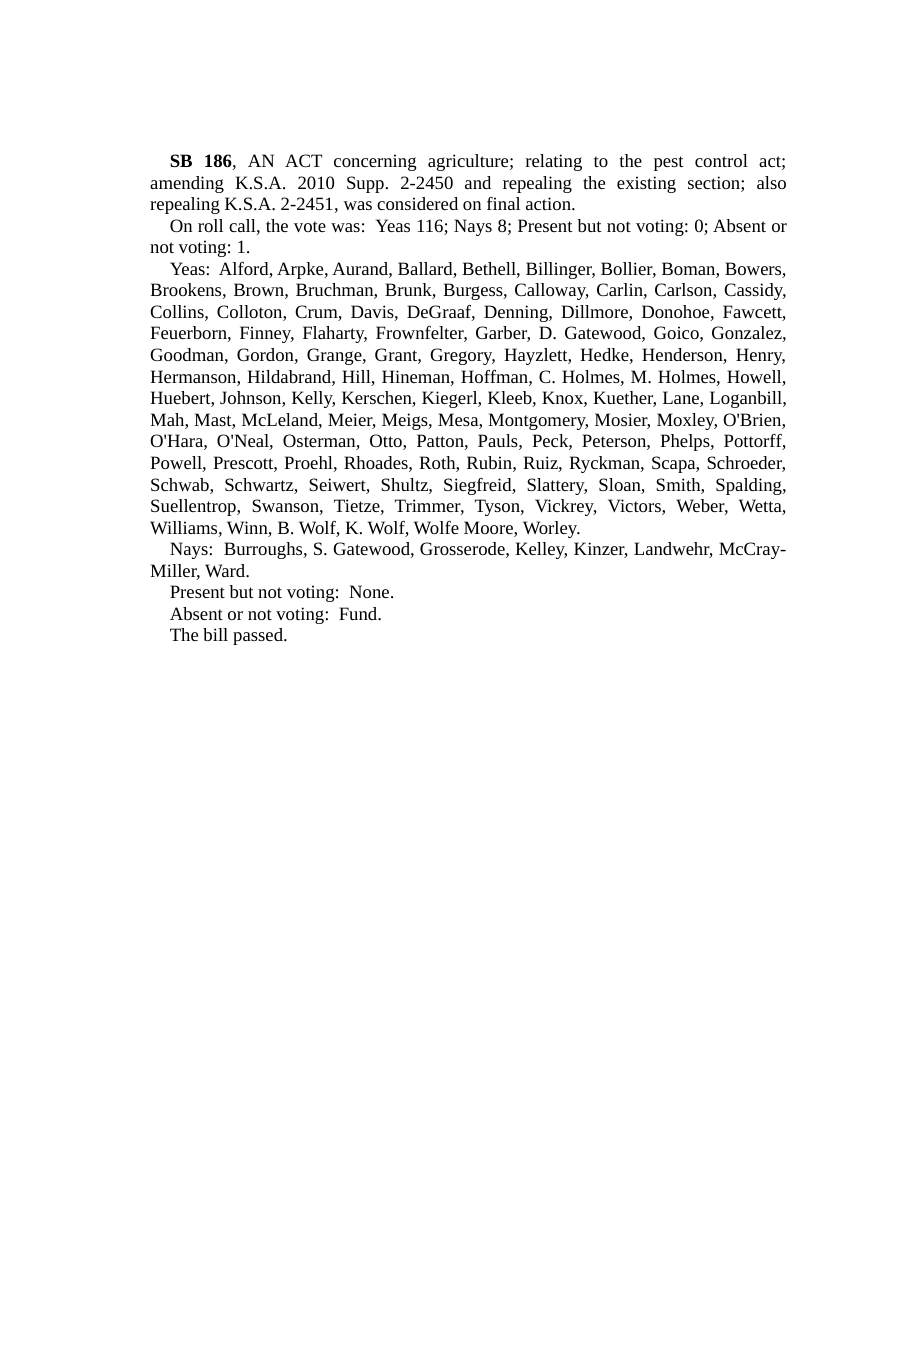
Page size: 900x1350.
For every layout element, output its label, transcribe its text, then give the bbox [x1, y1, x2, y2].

text Yeas: Alford, Arpke, Aurand, Ballard, Bethell, Billinger, Bollier, Boman, Bowers, Brookens, Brown, Bruchman, Brunk, Burgess, Calloway, Carlin, Carlson, Cassidy, Collins, Colloton, Crum, Davis, DeGraaf, Denning, Dillmore, Donohoe, Fawcett, Feuerborn, Finney, Flaharty, Frownfelter, Garber, D. Gatewood, Goico, Gonzalez, Goodman, Gordon, Grange, Grant, Gregory, Hayzlett, Hedke, Henderson, Henry, Hermanson, Hildabrand, Hill, Hineman, Hoffman, C. Holmes, M. Holmes, Howell, Huebert, Johnson, Kelly, Kerschen, Kiegerl, Kleeb, Knox, Kuether, Lane, Loganbill, Mah, Mast, McLeland, Meier, Meigs, Mesa, Montgomery, Mosier, Moxley, O'Brien, O'Hara, O'Neal, Osterman, Otto, Patton, Pauls, Peck, Peterson, Phelps, Pottorff, Powell, Prescott, Proehl, Rhoades, Roth, Rubin, Ruiz, Ryckman, Scapa, Schroeder, Schwab, Schwartz, Seiwert, Shultz, Siegfreid, Slattery, Sloan, Smith, Spalding, Suellentrop, Swanson, Tietze, Trimmer, Tyson, Vickrey, Victors, Weber, Wetta, Williams, Winn, B. Wolf, K. Wolf, Wolfe Moore, Worley. [150, 258, 787, 538]
text The bill passed. [150, 624, 787, 646]
text Absent or not voting: Fund. [150, 603, 787, 624]
text SB 186, AN ACT concerning agriculture; relating to the pest control act; amending K.S.A. 2010 Supp. 2-2450 and repealing the existing section; also repealing K.S.A. 2-2451, was considered on final action. [150, 150, 787, 215]
text On roll call, the vote was: Yeas 116; Nays 8; Present but not voting: 0; Absent or not voting: 1. [150, 215, 787, 258]
text Nays: Burroughs, S. Gatewood, Grosserode, Kelley, Kinzer, Landwehr, McCray-Miller, Ward. [150, 538, 787, 581]
text Present but not voting: None. [150, 581, 787, 603]
